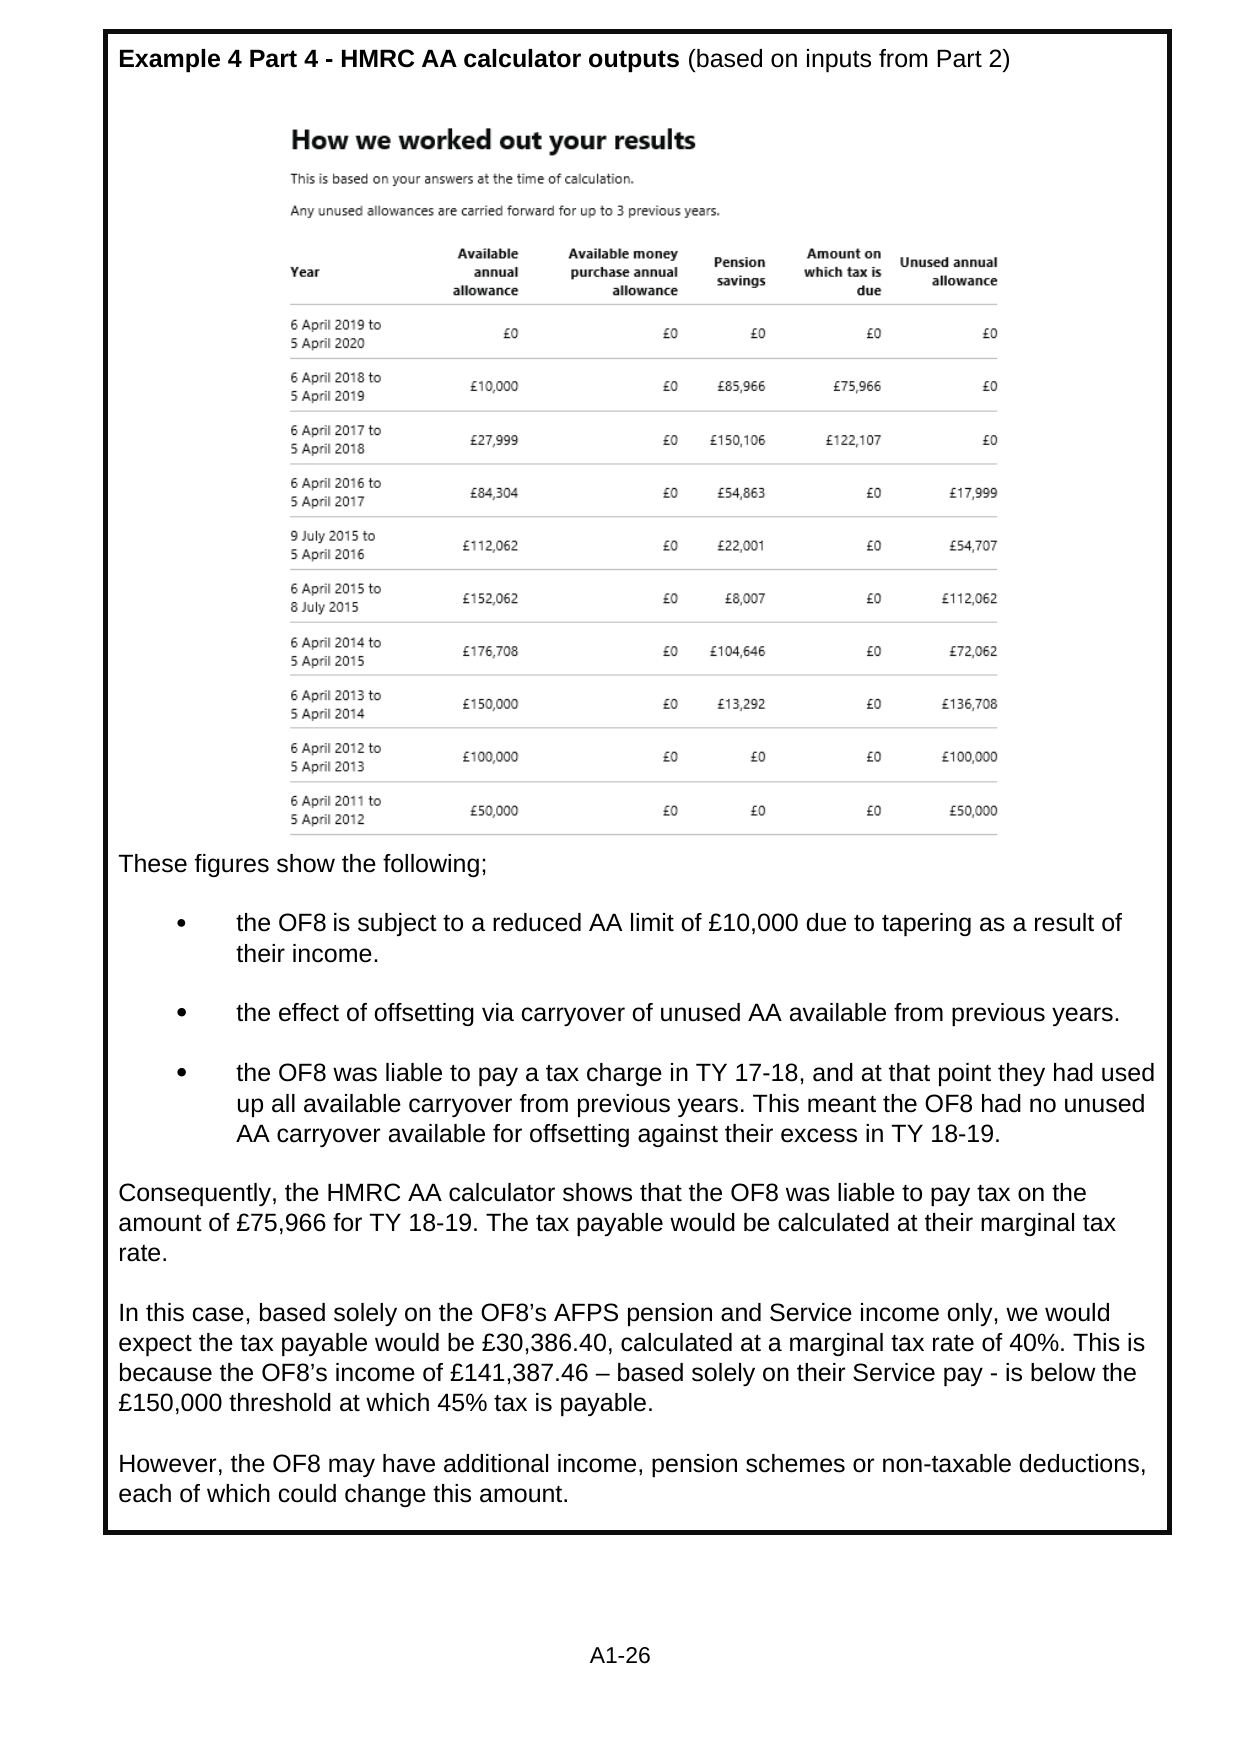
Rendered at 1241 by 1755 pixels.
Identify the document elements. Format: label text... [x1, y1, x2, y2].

text Consequently, the HMRC AA calculator shows that the OF8 was liable to pay tax on the amount of £75,966 for TY 18-19. The tax payable would be calculated at their marginal tax rate. [118, 1178, 1167, 1267]
list the OF8 is subject to a reduced AA limit of £10,000 due to tapering as a result of their income. [177, 907, 1167, 997]
list the OF8 was liable to pay a tax charge in TY 17-18, and at that point they had used up all available carryover from previous years. This meant the OF8 had no unused AA carryover available for offsetting against their excess in TY 18-19. [177, 1058, 1167, 1147]
text However, the OF8 may have additional income, pension schemes or non-taxable deductions, each of which could change this amount. [118, 1448, 1167, 1507]
text In this case, based solely on the OF8’s AFPS pension and Service income only, we would expect the tax payable would be £30,386.40, calculated at a marginal tax rate of 40%. This is because the OF8’s income of £141,387.46 – based solely on their Service pay - is below the £150,000 threshold at which 45% tax is payable. [118, 1298, 1167, 1417]
list the effect of offsetting via carryover of unused AA available from previous years. [177, 998, 1167, 1057]
text Example 4 Part 4 - HMRC AA calculator outputs (based on inputs from Part 2) [118, 44, 1167, 73]
text These figures show the following; [118, 849, 1167, 878]
